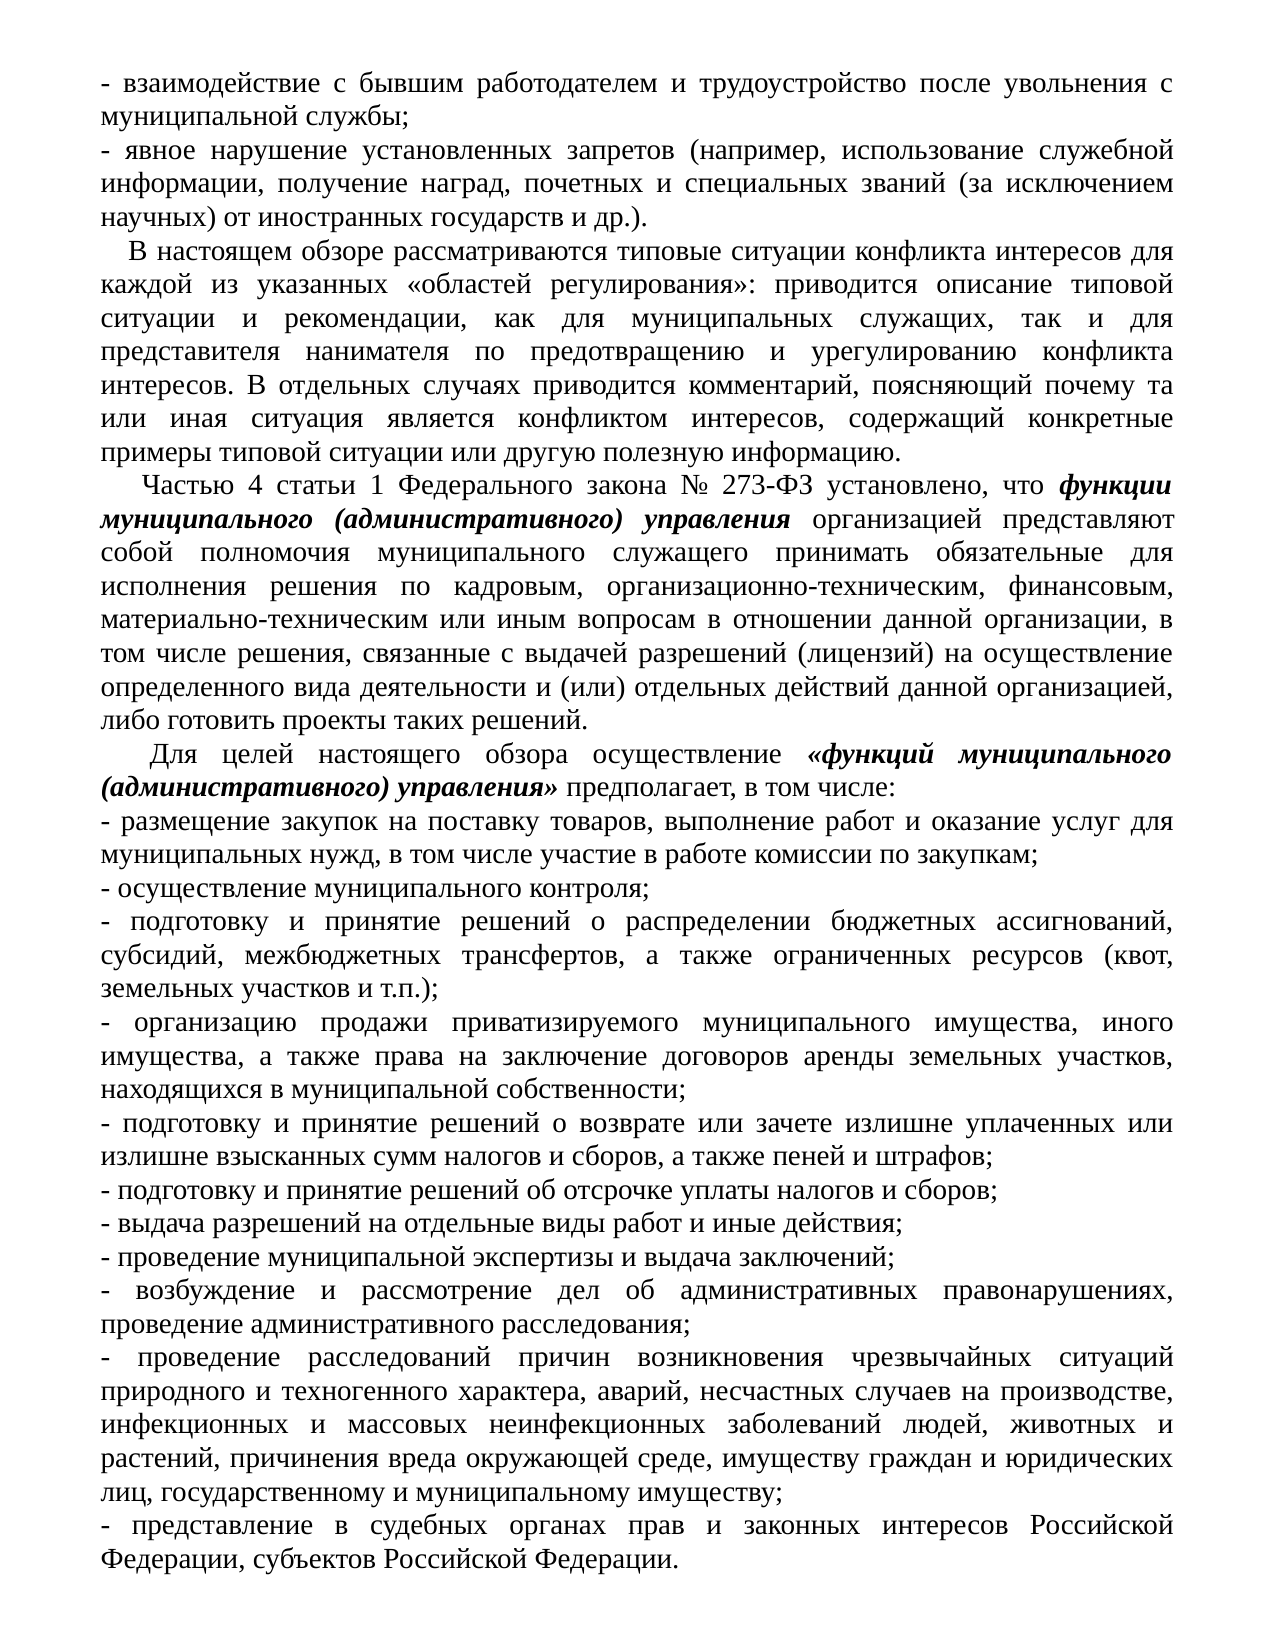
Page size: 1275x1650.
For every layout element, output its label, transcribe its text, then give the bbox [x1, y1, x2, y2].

text - подготовку и принятие решений об отсрочке уплаты налогов и сборов; [100, 1172, 1174, 1205]
text В настоящем обзоре рассматриваются типовые ситуации конфликта интересов для каждой из указанных «областей регулирования»: приводится описание типовой ситуации и рекомендации, как для муниципальных служащих, так и для представителя нанимателя по предотвращению и урегулированию конфликта интересов. В отдельных случаях приводится комментарий, поясняющий почему та или иная ситуация является конфликтом интересов, содержащий конкретные примеры типовой ситуации или другую полезную информацию. [100, 233, 1174, 467]
text - явное нарушение установленных запретов (например, использование служебной информации, получение наград, почетных и специальных званий (за исключением научных) от иностранных государств и др.). [100, 132, 1174, 233]
text - осуществление муниципального контроля; [100, 870, 1174, 903]
text - представление в судебных органах прав и законных интересов Российской Федерации, субъектов Российской Федерации. [100, 1507, 1174, 1574]
text - размещение закупок на поставку товаров, выполнение работ и оказание услуг для муниципальных нужд, в том числе участие в работе комиссии по закупкам; [100, 803, 1174, 870]
text - возбуждение и рассмотрение дел об административных правонарушениях, проведение административного расследования; [100, 1272, 1174, 1339]
text - подготовку и принятие решений о возврате или зачете излишне уплаченных или излишне взысканных сумм налогов и сборов, а также пеней и штрафов; [100, 1105, 1174, 1172]
text - взаимодействие с бывшим работодателем и трудоустройство после увольнения с муниципальной службы; [100, 65, 1174, 132]
text - выдача разрешений на отдельные виды работ и иные действия; [100, 1205, 1174, 1239]
text - проведение муниципальной экспертизы и выдача заключений; [100, 1239, 1174, 1272]
text Для целей настоящего обзора осуществление «функций муниципального (административного) управления» предполагает, в том числе: [100, 736, 1174, 803]
text - подготовку и принятие решений о распределении бюджетных ассигнований, субсидий, межбюджетных трансфертов, а также ограниченных ресурсов (квот, земельных участков и т.п.); [100, 903, 1174, 1004]
text Частью 4 статьи 1 Федерального закона № 273-ФЗ установлено, что функции муниципального (административного) управления организацией представляют собой полномочия муниципального служащего принимать обязательные для исполнения решения по кадровым, организационно-техническим, финансовым, материально-техническим или иным вопросам в отношении данной организации, в том числе решения, связанные с выдачей разрешений (лицензий) на осуществление определенного вида деятельности и (или) отдельных действий данной организацией, либо готовить проекты таких решений. [100, 467, 1174, 736]
text - проведение расследований причин возникновения чрезвычайных ситуаций природного и техногенного характера, аварий, несчастных случаев на производстве, инфекционных и массовых неинфекционных заболеваний людей, животных и растений, причинения вреда окружающей среде, имуществу граждан и юридических лиц, государственному и муниципальному имуществу; [100, 1339, 1174, 1507]
text - организацию продажи приватизируемого муниципального имущества, иного имущества, а также права на заключение договоров аренды земельных участков, находящихся в муниципальной собственности; [100, 1004, 1174, 1105]
